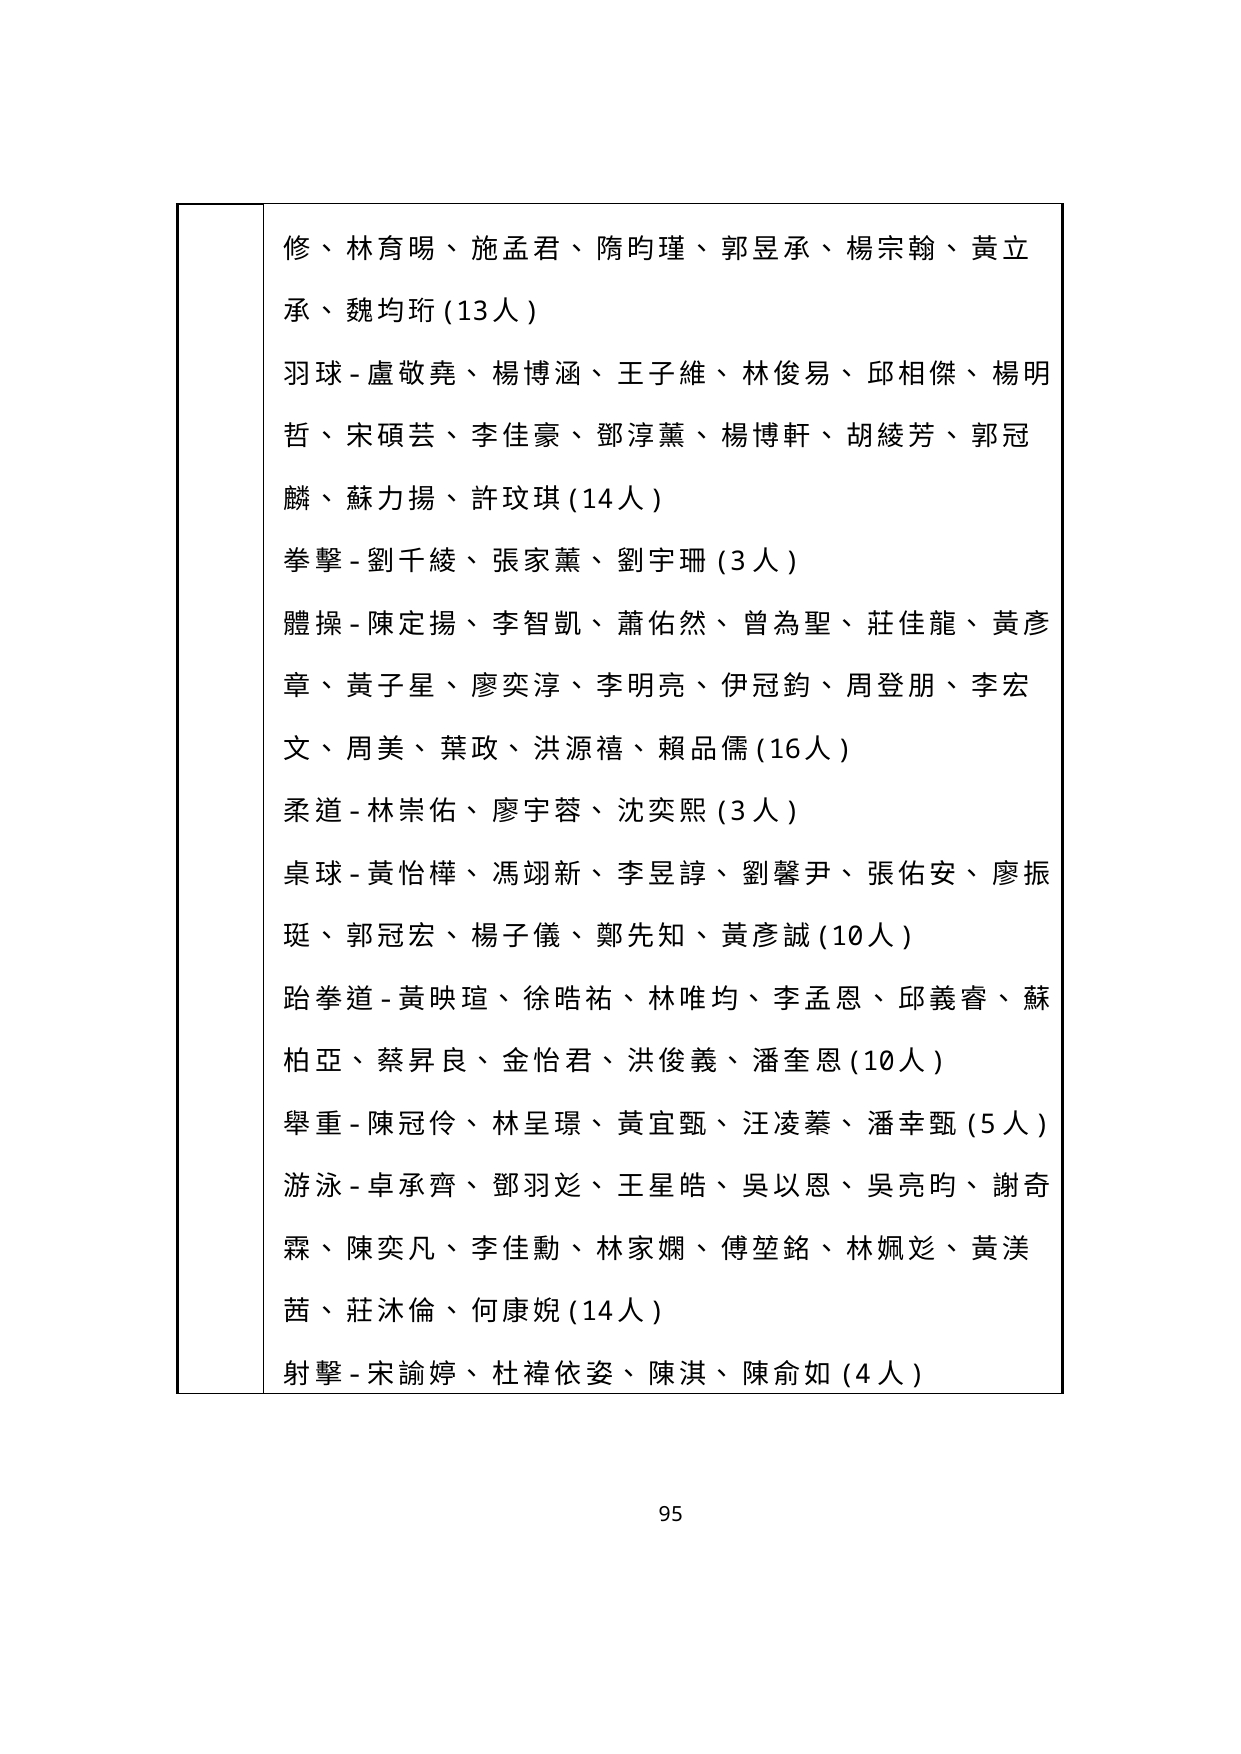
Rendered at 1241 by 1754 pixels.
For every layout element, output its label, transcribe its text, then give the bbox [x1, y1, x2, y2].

table_cell 修、林育晹、施孟君、隋昀瑾、郭昱承、楊宗翰、黃立承、魏均珩(13人) 羽球-盧敬堯、楊博涵、王子維、林俊易、邱相傑、楊明哲、宋碩芸、李佳豪、鄧淳薰、楊博軒、胡綾芳、郭冠麟、蘇力揚、許玟琪(14人) 拳擊-劉千綾、張家薰、劉宇珊(3人) 體操-陳定揚、李智凱、蕭佑然、曾為聖、莊佳龍、黃彥章、黃子星、廖奕淳、李明亮、伊冠鈞、周登朋、李宏文、周美、葉政、洪源禧、賴品儒(16人) 柔道-林崇佑、廖宇蓉、沈奕熙(3人) 桌球-黃怡樺、馮翊新、李昱諄、劉馨尹、張佑安、廖振珽、郭冠宏、楊子儀、鄭先知、黃彥誠(10人) 跆拳道-黃映瑄、徐晧祐、林唯均、李孟恩、邱義睿、蘇柏亞、蔡昇良、金怡君、洪俊義、潘奎恩(10人) 舉重-陳冠伶、林呈璟、黃宜甄、汪凌蓁、潘幸甄(5人) 游泳-卓承齊、鄧羽彣、王星皓、吳以恩、吳亮昀、謝奇霖、陳奕凡、李佳勳、林家嫻、傅堃銘、林姵彣、黃渼茜、莊沐倫、何康婗(14人) 射擊-宋諭婷、杜褘依姿、陳淇、陳俞如(4人) [264, 204, 1061, 1392]
table_cell [179, 205, 263, 1392]
